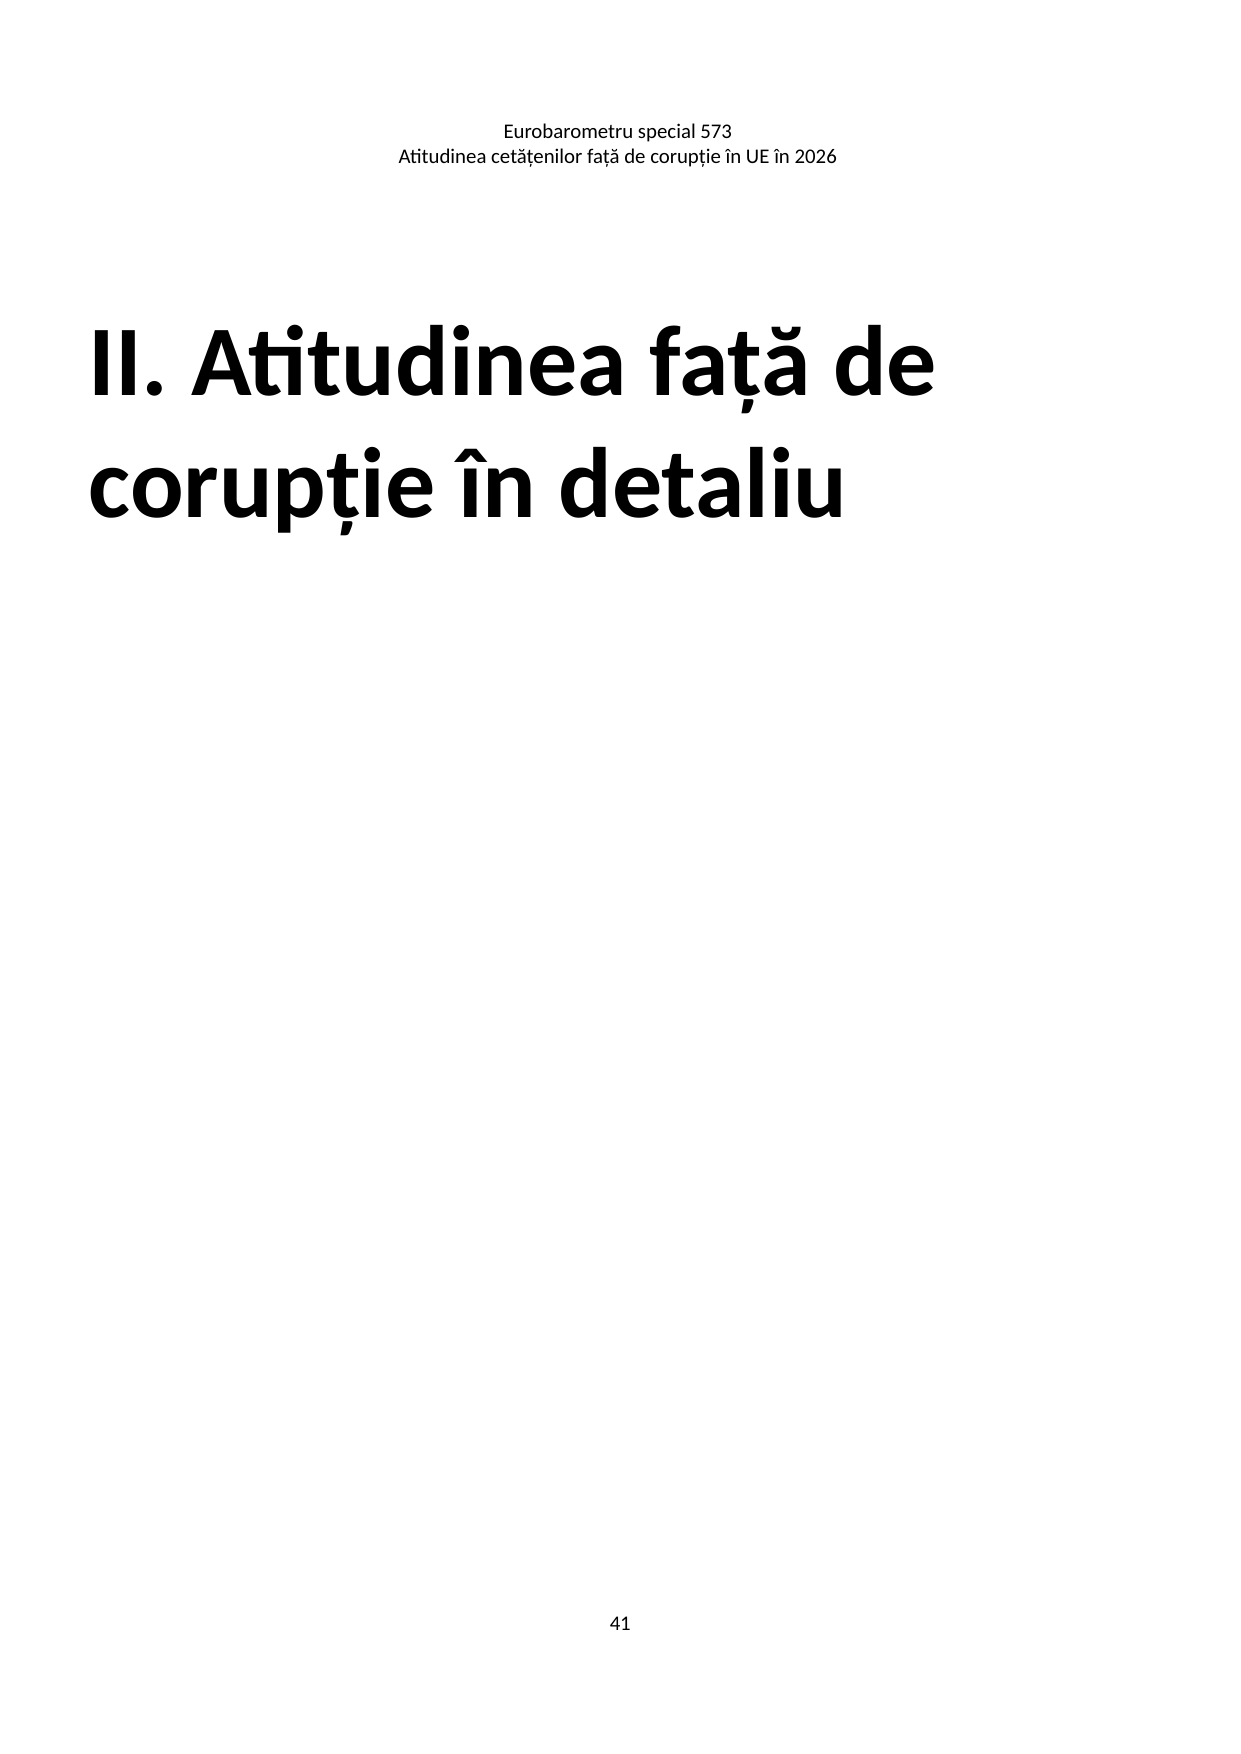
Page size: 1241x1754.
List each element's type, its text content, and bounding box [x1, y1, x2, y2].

subtitle II. Atitudinea față de corupție în detaliu [88, 298, 1152, 542]
